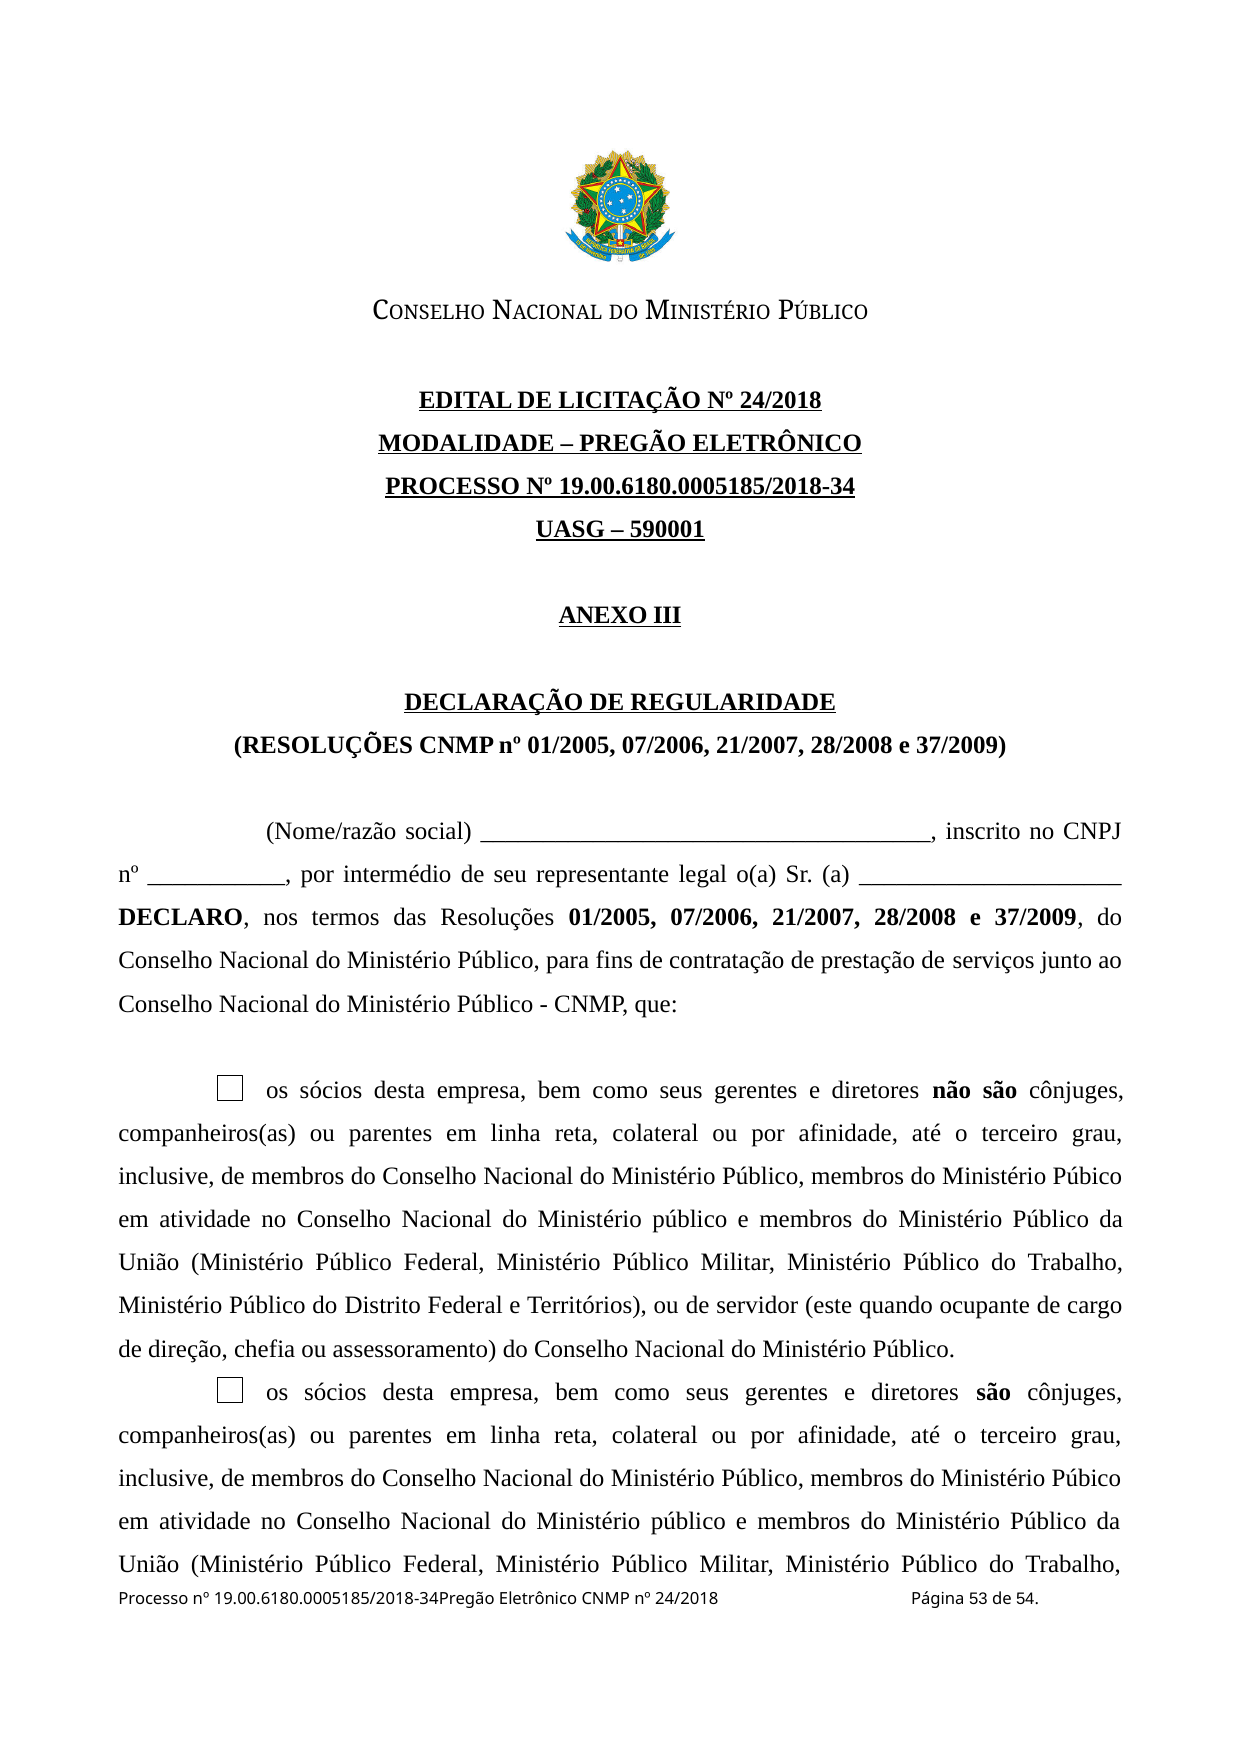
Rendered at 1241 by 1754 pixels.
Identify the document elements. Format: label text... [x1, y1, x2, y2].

text UASG – 590001 [118, 514, 1122, 543]
text PROCESSO Nº 19.00.6180.0005185/2018-34 [118, 471, 1122, 500]
text os sócios desta empresa, bem como seus gerentes e diretores não são cônjuges, companheiros(as) ou parentes em linha reta, colateral ou por afinidade, até o terceiro grau, inclusive, de membros do Conselho Nacional do Ministério Público, membros do Ministério Púbico em atividade no Conselho Nacional do Ministério público e membros do Ministério Público da União (Ministério Público Federal, Ministério Público Militar, Ministério Público do Trabalho, Ministério Público do Distrito Federal e Territórios), ou de servidor (este quando ocupante de cargo de direção, chefia ou assessoramento) do Conselho Nacional do Ministério Público. [118, 1075, 1124, 1362]
text DECLARAÇÃO DE REGULARIDADE [118, 687, 1122, 716]
text ANEXO III [118, 601, 1122, 629]
text os sócios desta empresa, bem como seus gerentes e diretores são cônjuges, companheiros(as) ou parentes em linha reta, colateral ou por afinidade, até o terceiro grau, inclusive, de membros do Conselho Nacional do Ministério Público, membros do Ministério Púbico em atividade no Conselho Nacional do Ministério público e membros do Ministério Público da União (Ministério Público Federal, Ministério Público Militar, Ministério Público do Trabalho, [118, 1377, 1122, 1578]
text EDITAL DE LICITAÇÃO Nº 24/2018 [118, 385, 1122, 414]
text MODALIDADE – PREGÃO ELETRÔNICO [118, 428, 1122, 457]
text (Nome/razão social) ____________________________________, inscrito no CNPJ nº ___________, por intermédio de seu representante legal o(a) Sr. (a) _____________________ DECLARO, nos termos das Resoluções 01/2005, 07/2006, 21/2007, 28/2008 e 37/2009, do Conselho Nacional do Ministério Público, para fins de contratação de prestação de serviços junto ao Conselho Nacional do Ministério Público - CNMP, que: [118, 816, 1122, 1017]
text (RESOLUÇÕES CNMP nº 01/2005, 07/2006, 21/2007, 28/2008 e 37/2009) [118, 730, 1122, 759]
